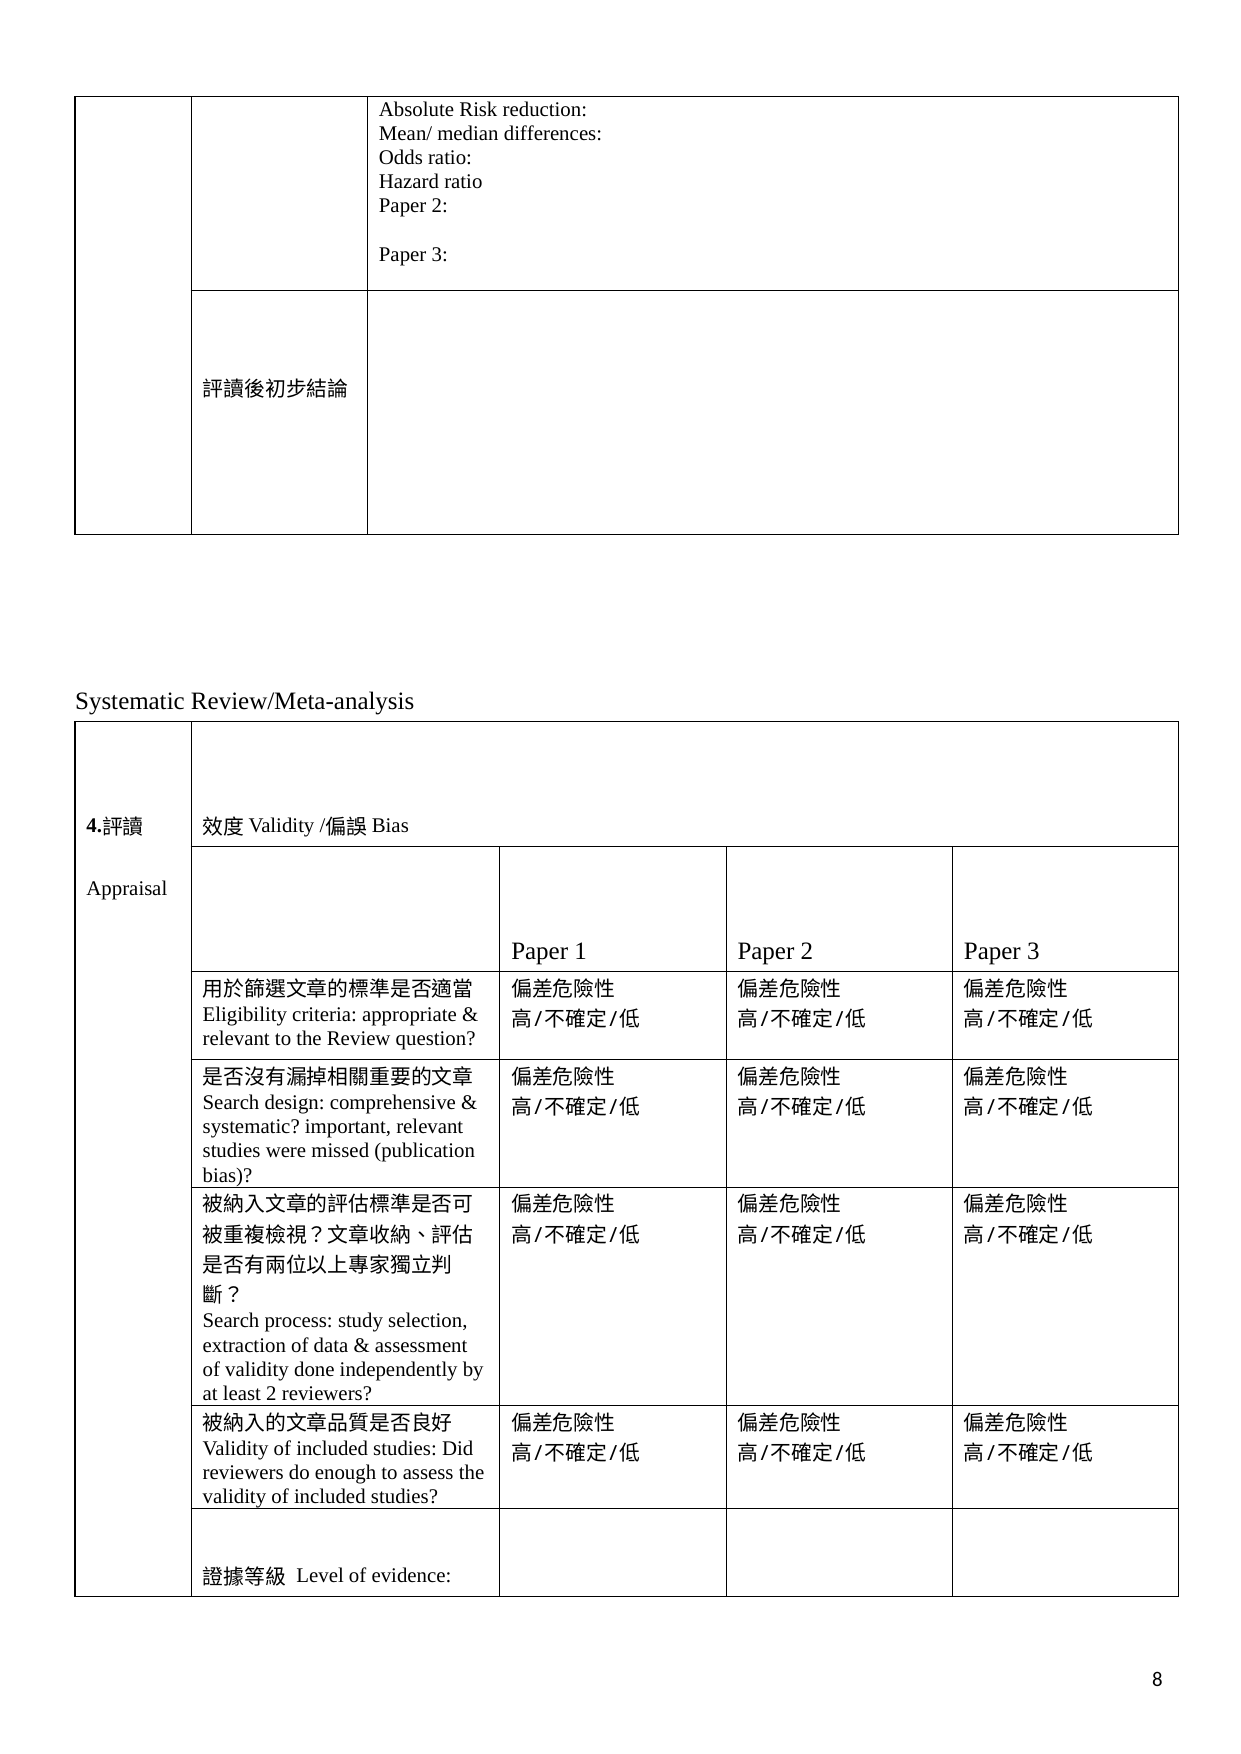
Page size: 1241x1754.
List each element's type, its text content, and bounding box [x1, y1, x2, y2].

table_cell 偏差危險性 高/不確定/低 [727, 1060, 952, 1187]
table_cell 偏差危險性 高/不確定/低 [953, 1406, 1178, 1508]
table_header 4.評讀 Appraisal [76, 722, 191, 1596]
table_cell Paper 2 [727, 847, 952, 971]
table_cell Paper 3 [953, 847, 1178, 971]
table_cell 偏差危險性 高/不確定/低 [500, 972, 726, 1059]
table_cell 偏差危險性 高/不確定/低 [727, 972, 952, 1059]
table_cell 偏差危險性 高/不確定/低 [953, 1188, 1178, 1405]
table_cell [192, 847, 499, 971]
table_cell 被納入的文章品質是否良好Validity of included studies: Did reviewers do enough to assess the validity of included studies? [192, 1406, 499, 1508]
table_cell 偏差危險性 高/不確定/低 [953, 972, 1178, 1059]
table_cell Absolute Risk reduction: Mean/ median differences: Odds ratio: Hazard ratio Paper 2: Paper 3: [368, 97, 1178, 289]
table_cell [192, 97, 367, 289]
table_cell [500, 1509, 726, 1596]
table_cell 用於篩選文章的標準是否適當Eligibility criteria: appropriate & relevant to the Review question? [192, 972, 499, 1059]
table_header [76, 97, 191, 533]
table_cell [953, 1509, 1178, 1596]
text Systematic Review/Meta-analysis [75, 658, 1162, 721]
table_cell Paper 1 [500, 847, 726, 971]
table_cell 證據等級 Level of evidence: [192, 1509, 499, 1596]
table_cell 是否沒有漏掉相關重要的文章Search design: comprehensive & systematic? important, relevant studies were missed (publication bias)? [192, 1060, 499, 1187]
table_cell 偏差危險性 高/不確定/低 [500, 1406, 726, 1508]
table_cell 被納入文章的評估標準是否可被重複檢視？文章收納、評估是否有兩位以上專家獨立判斷？ Search process: study selection, extraction of data & assessment of validity done independently by at least 2 reviewers? [192, 1188, 499, 1405]
table_cell [368, 291, 1178, 533]
table_cell 評讀後初步結論 [192, 291, 367, 533]
table_cell 偏差危險性 高/不確定/低 [727, 1406, 952, 1508]
table_cell 偏差危險性 高/不確定/低 [727, 1188, 952, 1405]
table_cell 偏差危險性 高/不確定/低 [500, 1188, 726, 1405]
table_cell [727, 1509, 952, 1596]
table_header 效度Validity /偏誤 Bias [192, 722, 1178, 846]
table_cell 偏差危險性 高/不確定/低 [500, 1060, 726, 1187]
table_cell 偏差危險性 高/不確定/低 [953, 1060, 1178, 1187]
